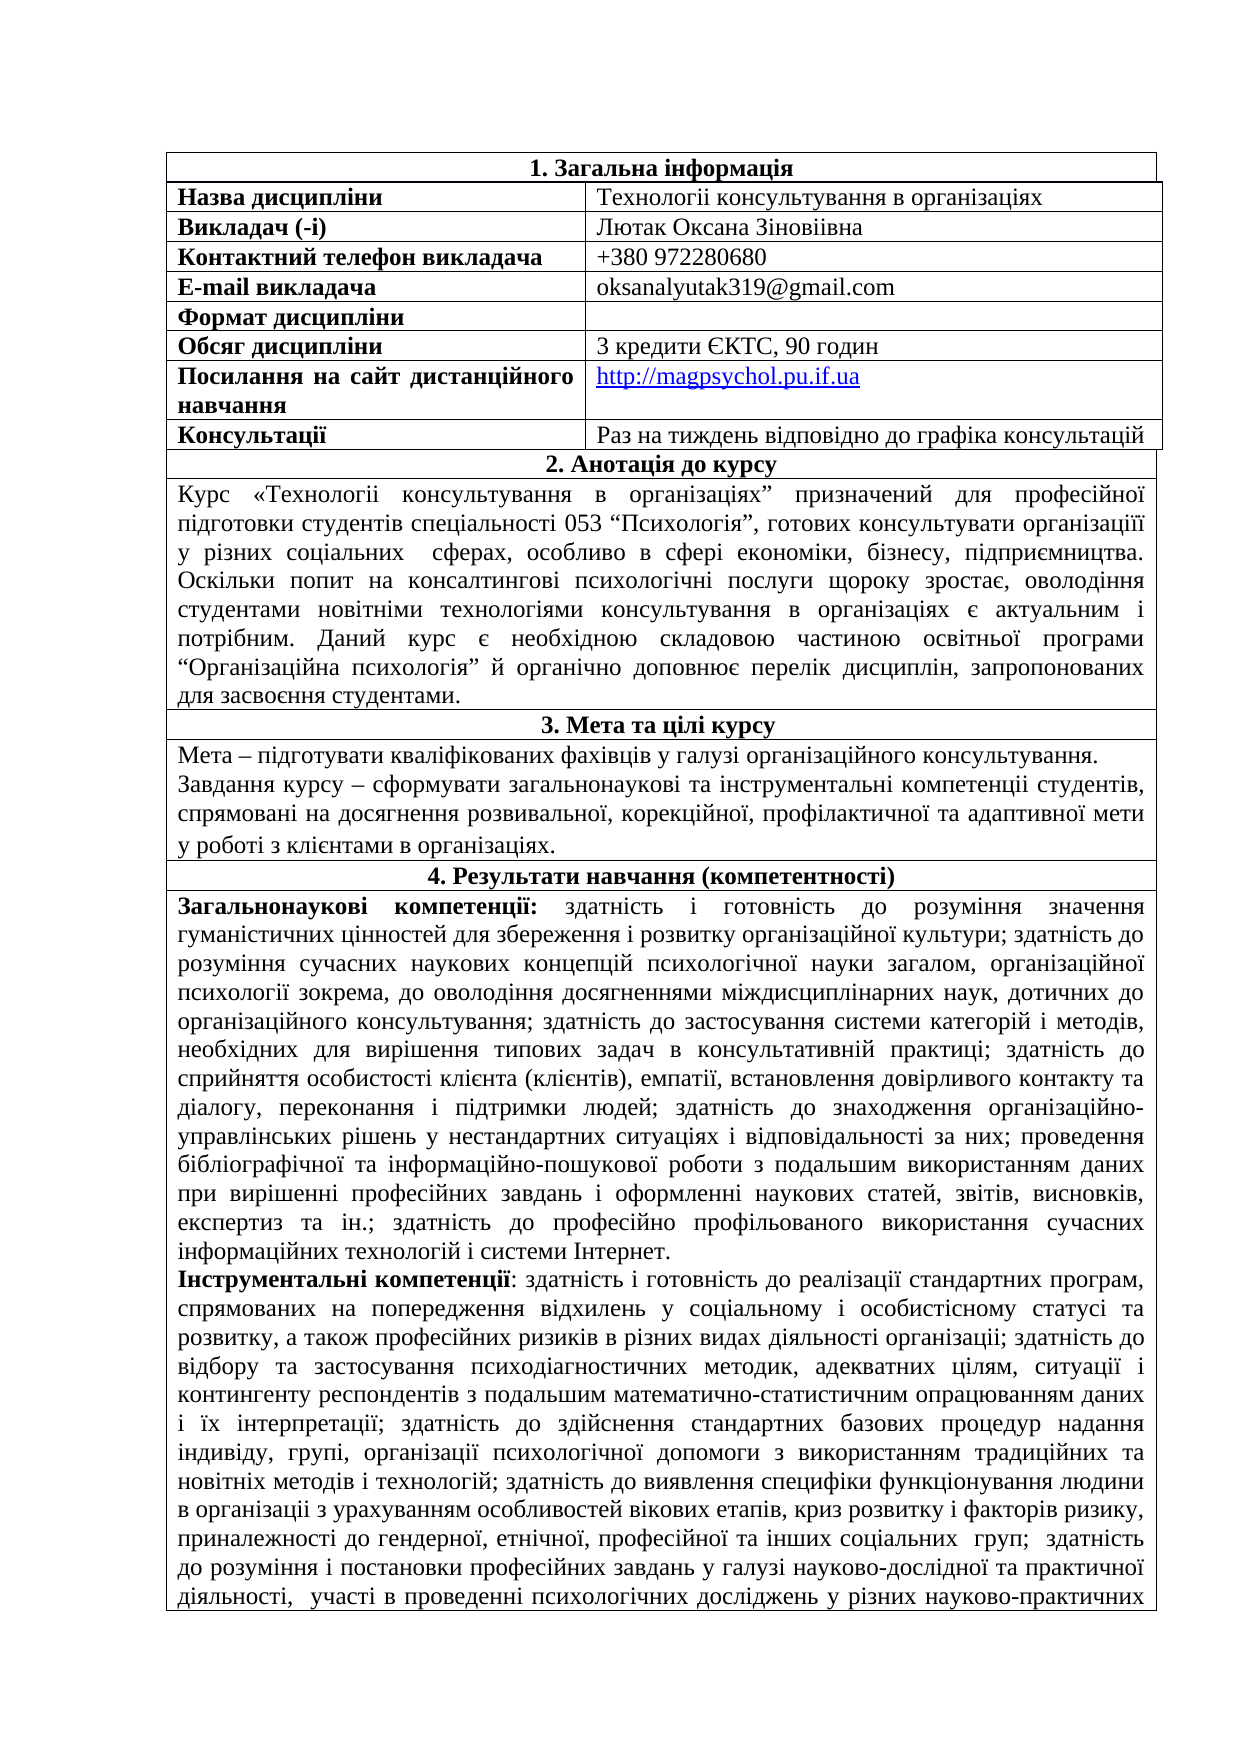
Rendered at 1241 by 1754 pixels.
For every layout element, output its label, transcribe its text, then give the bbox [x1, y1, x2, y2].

table_cell Формат дисципліни [167, 302, 585, 330]
table_cell Обсяг дисципліни [167, 331, 585, 360]
table_cell E-mail викладача [167, 272, 585, 301]
table_cell Технологіі консультування в організаціях [586, 183, 1162, 211]
table_cell oksanalyutak319@gmail.com [586, 272, 1162, 301]
table_header [1157, 152, 1163, 181]
table_cell [1157, 709, 1163, 739]
table_cell Мета – підготувати кваліфікованих фахівців у галузі організаційного консультування. Завдання курсу – сформувати загальнонаукові та інструментальні компетенціі студентів, спрямовані на досягнення розвивальної, корекційної, профілактичної та адаптивної мети у роботі з клієнтами в організаціях. [167, 740, 1156, 860]
table_cell [1157, 890, 1163, 1609]
table_cell Викладач (-і) [167, 212, 585, 241]
table_cell Загальнонаукові компетенції: здатність і готовність до розуміння значення гуманістичних цінностей для збереження і розвитку організаційної культури; здатність до розуміння сучасних наукових концепцій психологічної науки загалом, організаційної психології зокрема, до оволодіння досягненнями міждисциплінарних наук, дотичних до організаційного консультування; здатність до застосування системи категорій і методів, необхідних для вирішення типових задач в консультативній практиці; здатність до сприйняття особистості клієнта (клієнтів), емпатії, встановлення довірливого контакту та діалогу, переконання і підтримки людей; здатність до знаходження організаційно-управлінських рішень у нестандартних ситуаціях і відповідальності за них; проведення бібліографічної та інформаційно-пошукової роботи з подальшим використанням даних при вирішенні професійних завдань і оформленні наукових статей, звітів, висновків, експертиз та ін.; здатність до професійно профільованого використання сучасних інформаційних технологій і системи Інтернет. Інструментальні компетенції: здатність і готовність до реалізації стандартних програм, спрямованих на попередження відхилень у соціальному і особистісному статусі та розвитку, а також професійних ризиків в різних видах діяльності організаціі; здатність до відбору та застосування психодіагностичних методик, адекватних цілям, ситуації і контингенту респондентів з подальшим математично-статистичним опрацюванням даних і їх інтерпретації; здатність до здійснення стандартних базових процедур надання індивіду, групі, організації психологічної допомоги з використанням традиційних та новітніх методів і технологій; здатність до виявлення специфіки функціонування людини в організаціі з урахуванням особливостей вікових етапів, криз розвитку і факторів ризику, приналежності до гендерної, етнічної, професійної та інших соціальних груп; здатність до розуміння і постановки професійних завдань у галузі науково-дослідної та практичної діяльності, участі в проведенні психологічних досліджень у різних науково-практичних [167, 891, 1156, 1609]
table_cell Посилання на сайт дистанційного навчання [167, 361, 585, 419]
table_cell http://magpsychol.pu.if.ua [586, 361, 1162, 419]
table_cell Лютак Оксана Зіновіівна [586, 212, 1162, 241]
table_cell [1157, 739, 1163, 860]
table_cell [586, 302, 1162, 330]
table_header 1. Загальна інформація [167, 153, 1156, 181]
table_cell Раз на тиждень відповідно до графіка консультацій [586, 420, 1162, 448]
table_cell [1157, 450, 1163, 478]
table_cell Курс «Технологіі консультування в організаціях” призначений для професійної підготовки студентів спеціальності 053 “Психологія”, готових консультувати організаціїї у різних соціальних сферах, особливо в сфері економіки, бізнесу, підприємництва. Оскільки попит на консалтингові психологічні послуги щороку зростає, оволодіння студентами новітніми технологіями консультування в організаціях є актуальним і потрібним. Даний курс є необхідною складовою частиною освітньої програми “Організаційна психологія” й органічно доповнює перелік дисциплін, запропонованих для засвоєння студентами. [167, 479, 1156, 709]
table_cell Назва дисципліни [167, 183, 585, 211]
table_cell 2. Анотація до курсу [167, 450, 1156, 478]
table_cell 3. Мета та цілі курсу [167, 710, 1156, 739]
table_cell [1157, 478, 1163, 709]
table_cell +380 972280680 [586, 242, 1162, 271]
table_cell 4. Результати навчання (компетентності) [167, 861, 1156, 890]
table_cell [1157, 860, 1163, 890]
table_cell Консультації [167, 420, 585, 448]
table_cell 3 кредити ЄКТС, 90 годин [586, 331, 1162, 360]
table_cell Контактний телефон викладача [167, 242, 585, 271]
